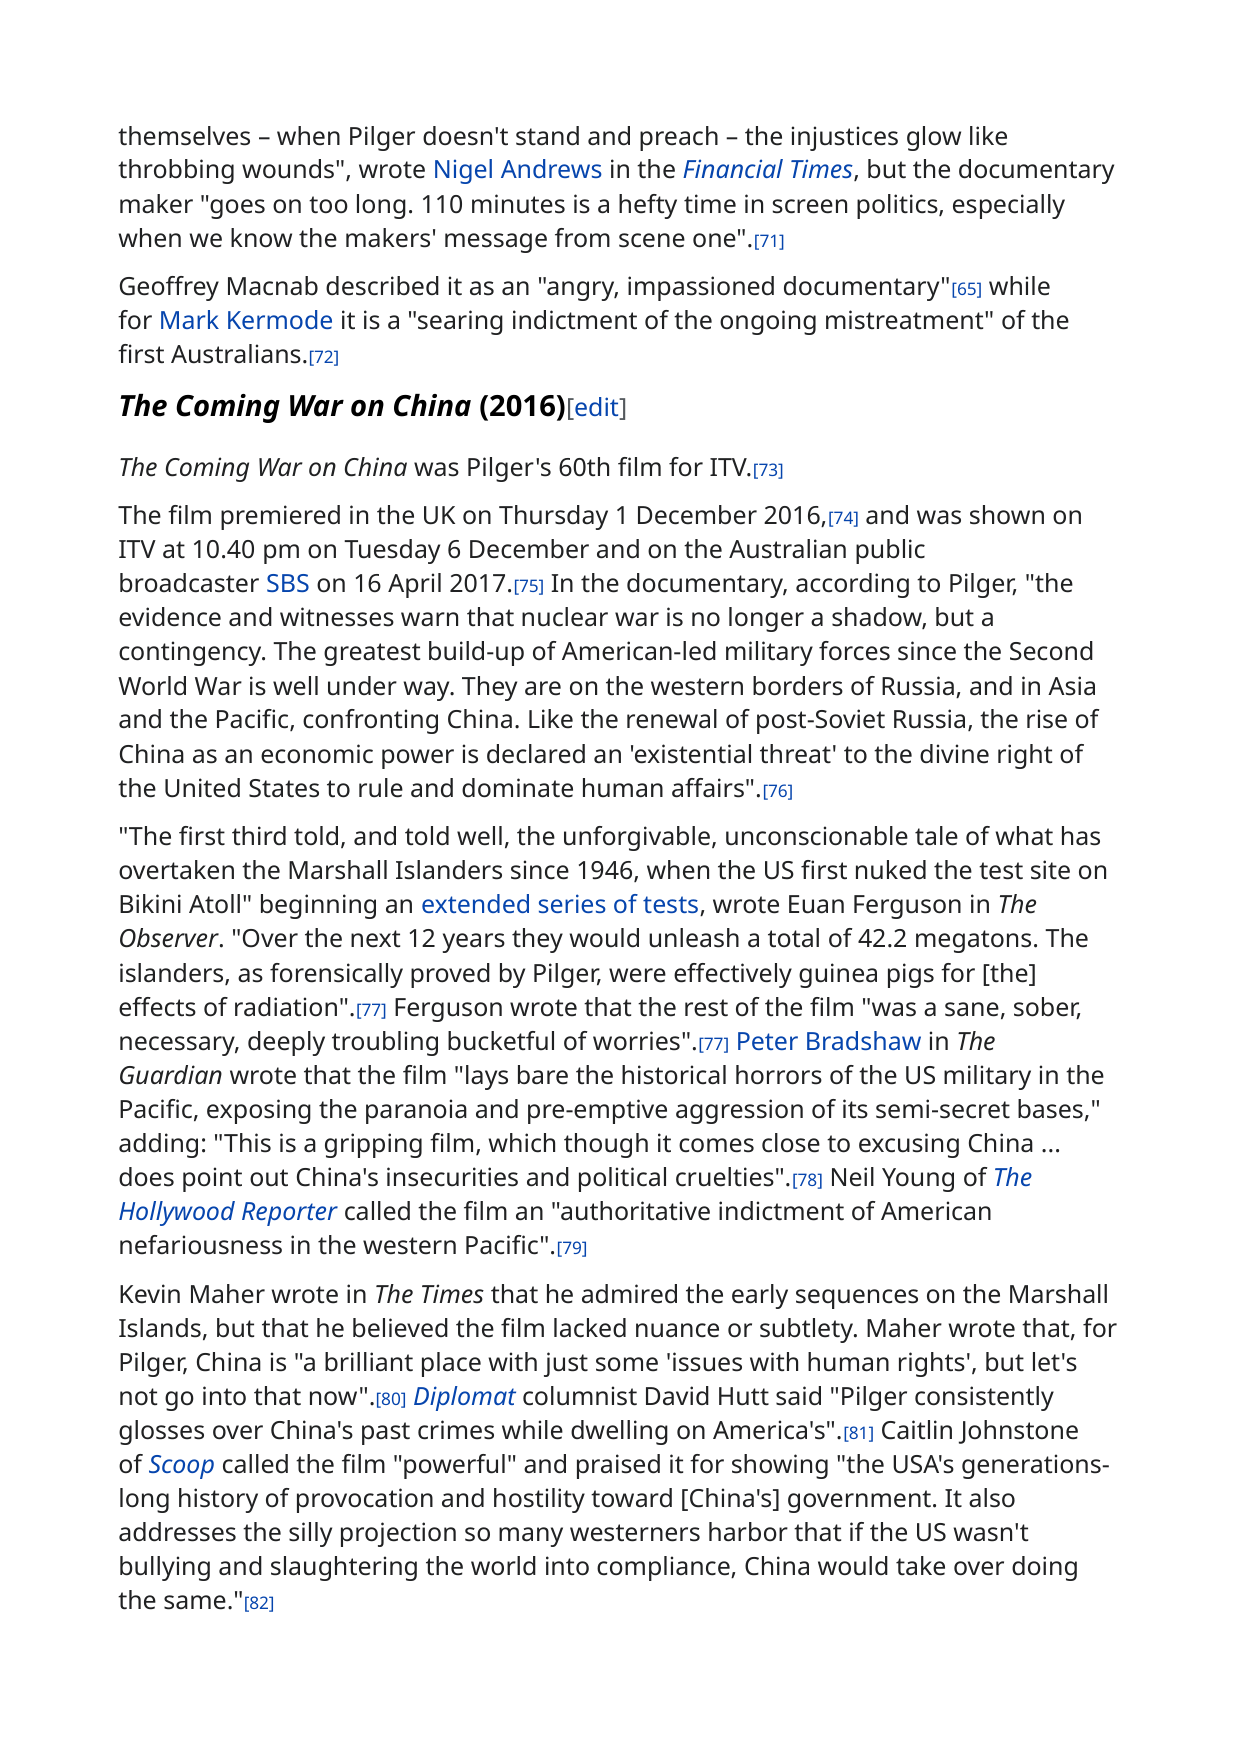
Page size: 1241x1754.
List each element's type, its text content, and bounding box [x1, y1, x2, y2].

subtitle The Coming War on China (2016)[edit] [118, 386, 1122, 425]
text Geoffrey Macnab described it as an "angry, impassioned documentary"[65] while for Mark Kermode it is a "searing indictment of the ongoing mistreatment" of the first Australians.[72] [118, 269, 1122, 371]
text The Coming War on China was Pilger's 60th film for ITV.[73] [118, 449, 1122, 483]
text themselves – when Pilger doesn't stand and preach – the injustices glow like throbbing wounds", wrote Nigel Andrews in the Financial Times, but the documentary maker "goes on too long. 110 minutes is a hefty time in screen politics, especially when we know the makers' message from scene one".[71] [118, 118, 1122, 254]
text The film premiered in the UK on Thursday 1 December 2016,[74] and was shown on ITV at 10.40 pm on Tuesday 6 December and on the Australian public broadcaster SBS on 16 April 2017.[75] In the documentary, according to Pilger, "the evidence and witnesses warn that nuclear war is no longer a shadow, but a contingency. The greatest build-up of American-led military forces since the Second World War is well under way. They are on the western borders of Russia, and in Asia and the Pacific, confronting China. Like the renewal of post-Soviet Russia, the rise of China as an economic power is declared an 'existential threat' to the divine right of the United States to rule and dominate human affairs".[76] [118, 498, 1122, 804]
text Kevin Maher wrote in The Times that he admired the early sequences on the Marshall Islands, but that he believed the film lacked nuance or subtlety. Maher wrote that, for Pilger, China is "a brilliant place with just some 'issues with human rights', but let's not go into that now".[80] Diplomat columnist David Hutt said "Pilger consistently glosses over China's past crimes while dwelling on America's".[81] Caitlin Johnstone of Scoop called the film "powerful" and praised it for showing "the USA's generations-long history of provocation and hostility toward [China's] government. It also addresses the silly projection so many westerners harbor that if the US wasn't bullying and slaughtering the world into compliance, China would take over doing the same."[82] [118, 1276, 1122, 1617]
text "The first third told, and told well, the unforgivable, unconscionable tale of what has overtaken the Marshall Islanders since 1946, when the US first nuked the test site on Bikini Atoll" beginning an extended series of tests, wrote Euan Ferguson in The Observer. "Over the next 12 years they would unleash a total of 42.2 megatons. The islanders, as forensically proved by Pilger, were effectively guinea pigs for [the] effects of radiation".[77] Ferguson wrote that the rest of the film "was a sane, sober, necessary, deeply troubling bucketful of worries".[77] Peter Bradshaw in The Guardian wrote that the film "lays bare the historical horrors of the US military in the Pacific, exposing the paranoia and pre-emptive aggression of its semi-secret bases," adding: "This is a gripping film, which though it comes close to excusing China ... does point out China's insecurities and political cruelties".[78] Neil Young of The Hollywood Reporter called the film an "authoritative indictment of American nefariousness in the western Pacific".[79] [118, 819, 1122, 1262]
